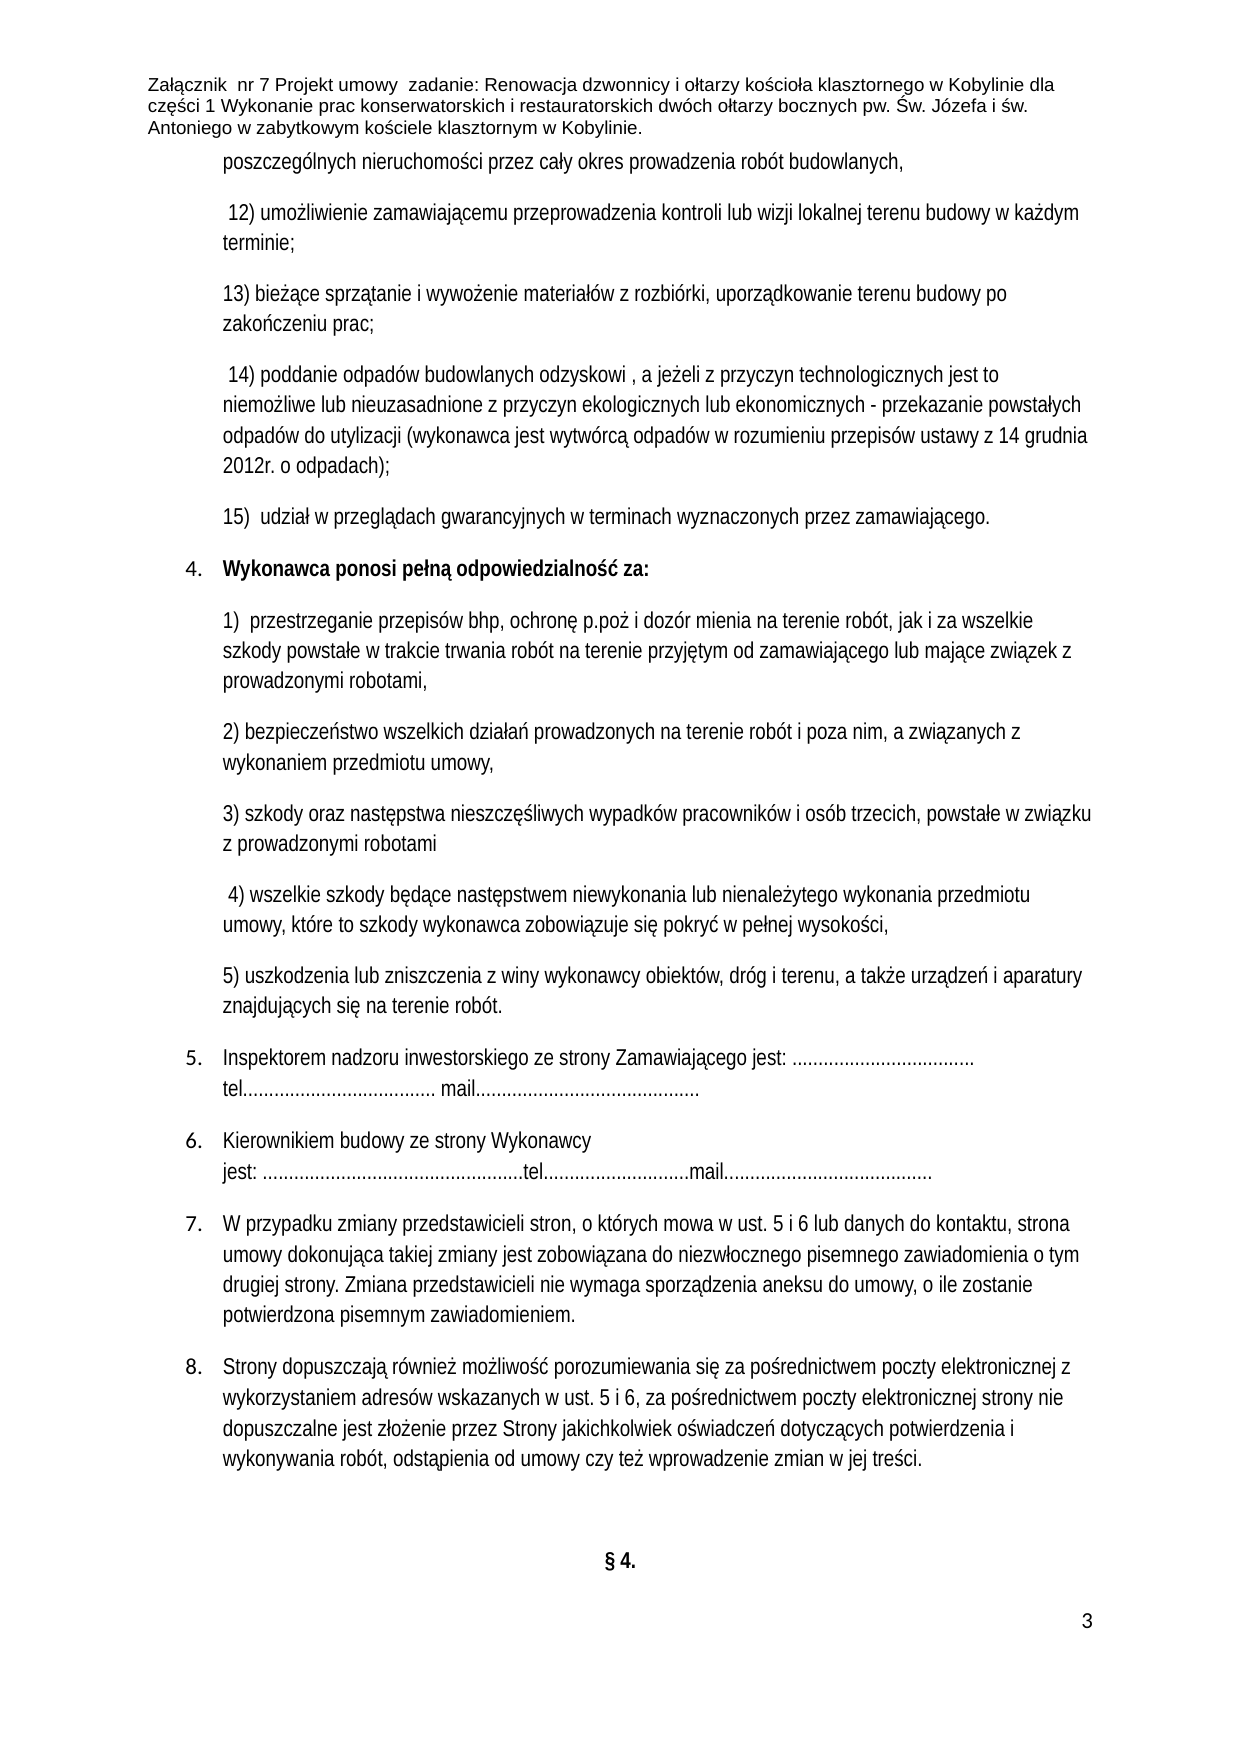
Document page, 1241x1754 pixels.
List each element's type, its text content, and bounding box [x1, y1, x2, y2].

text 15) udział w przeglądach gwarancyjnych w terminach wyznaczonych przez zamawiającego. [223, 503, 1093, 529]
text poszczególnych nieruchomości przez cały okres prowadzenia robót budowlanych, [223, 148, 1093, 174]
list Wykonawca ponosi pełną odpowiedzialność za: [185, 554, 1093, 582]
text 1) przestrzeganie przepisów bhp, ochronę p.poż i dozór mienia na terenie robót, jak i za wszelkie szkody powstałe w trakcie trwania robót na terenie przyjętym od zamawiającego lub mające związek z prowadzonymi robotami, [223, 607, 1093, 694]
text 13) bieżące sprzątanie i wywożenie materiałów z rozbiórki, uporządkowanie terenu budowy po zakończeniu prac; [223, 280, 1093, 336]
list W przypadku zmiany przedstawicieli stron, o których mowa w ust. 5 i 6 lub danych do kontaktu, strona umowy dokonująca takiej zmiany jest zobowiązana do niezwłocznego pisemnego zawiadomienia o tym drugiej strony. Zmiana przedstawicieli nie wymaga sporządzenia aneksu do umowy, o ile zostanie potwierdzona pisemnym zawiadomieniem. [185, 1209, 1093, 1328]
text 5) uszkodzenia lub zniszczenia z winy wykonawcy obiektów, dróg i terenu, a także urządzeń i aparatury znajdujących się na terenie robót. [223, 962, 1093, 1019]
text 3) szkody oraz następstwa nieszczęśliwych wypadków pracowników i osób trzecich, powstałe w związku z prowadzonymi robotami [223, 799, 1093, 856]
text 2) bezpieczeństwo wszelkich działań prowadzonych na terenie robót i poza nim, a związanych z wykonaniem przedmiotu umowy, [223, 718, 1093, 775]
list Inspektorem nadzoru inwestorskiego ze strony Zamawiającego jest: ................................... tel..................................... mail........................................... [185, 1043, 1093, 1102]
text 14) poddanie odpadów budowlanych odzyskowi , a jeżeli z przyczyn technologicznych jest to niemożliwe lub nieuzasadnione z przyczyn ekologicznych lub ekonomicznych - przekazanie powstałych odpadów do utylizacji (wykonawca jest wytwórcą odpadów w rozumieniu przepisów ustawy z 14 grudnia 2012r. o odpadach); [223, 361, 1093, 478]
text § 4. [148, 1547, 1093, 1573]
text 12) umożliwienie zamawiającemu przeprowadzenia kontroli lub wizji lokalnej terenu budowy w każdym terminie; [223, 199, 1093, 255]
text 4) wszelkie szkody będące następstwem niewykonania lub nienależytego wykonania przedmiotu umowy, które to szkody wykonawca zobowiązuje się pokryć w pełnej wysokości, [223, 881, 1093, 937]
list Strony dopuszczają również możliwość porozumiewania się za pośrednictwem poczty elektronicznej z wykorzystaniem adresów wskazanych w ust. 5 i 6, za pośrednictwem poczty elektronicznej strony nie dopuszczalne jest złożenie przez Strony jakichkolwiek oświadczeń dotyczących potwierdzenia i wykonywania robót, odstąpienia od umowy czy też wprowadzenie zmian w jej treści. [185, 1352, 1093, 1471]
list Kierownikiem budowy ze strony Wykonawcy jest: ..................................................tel............................mail........................................ [185, 1126, 1093, 1184]
